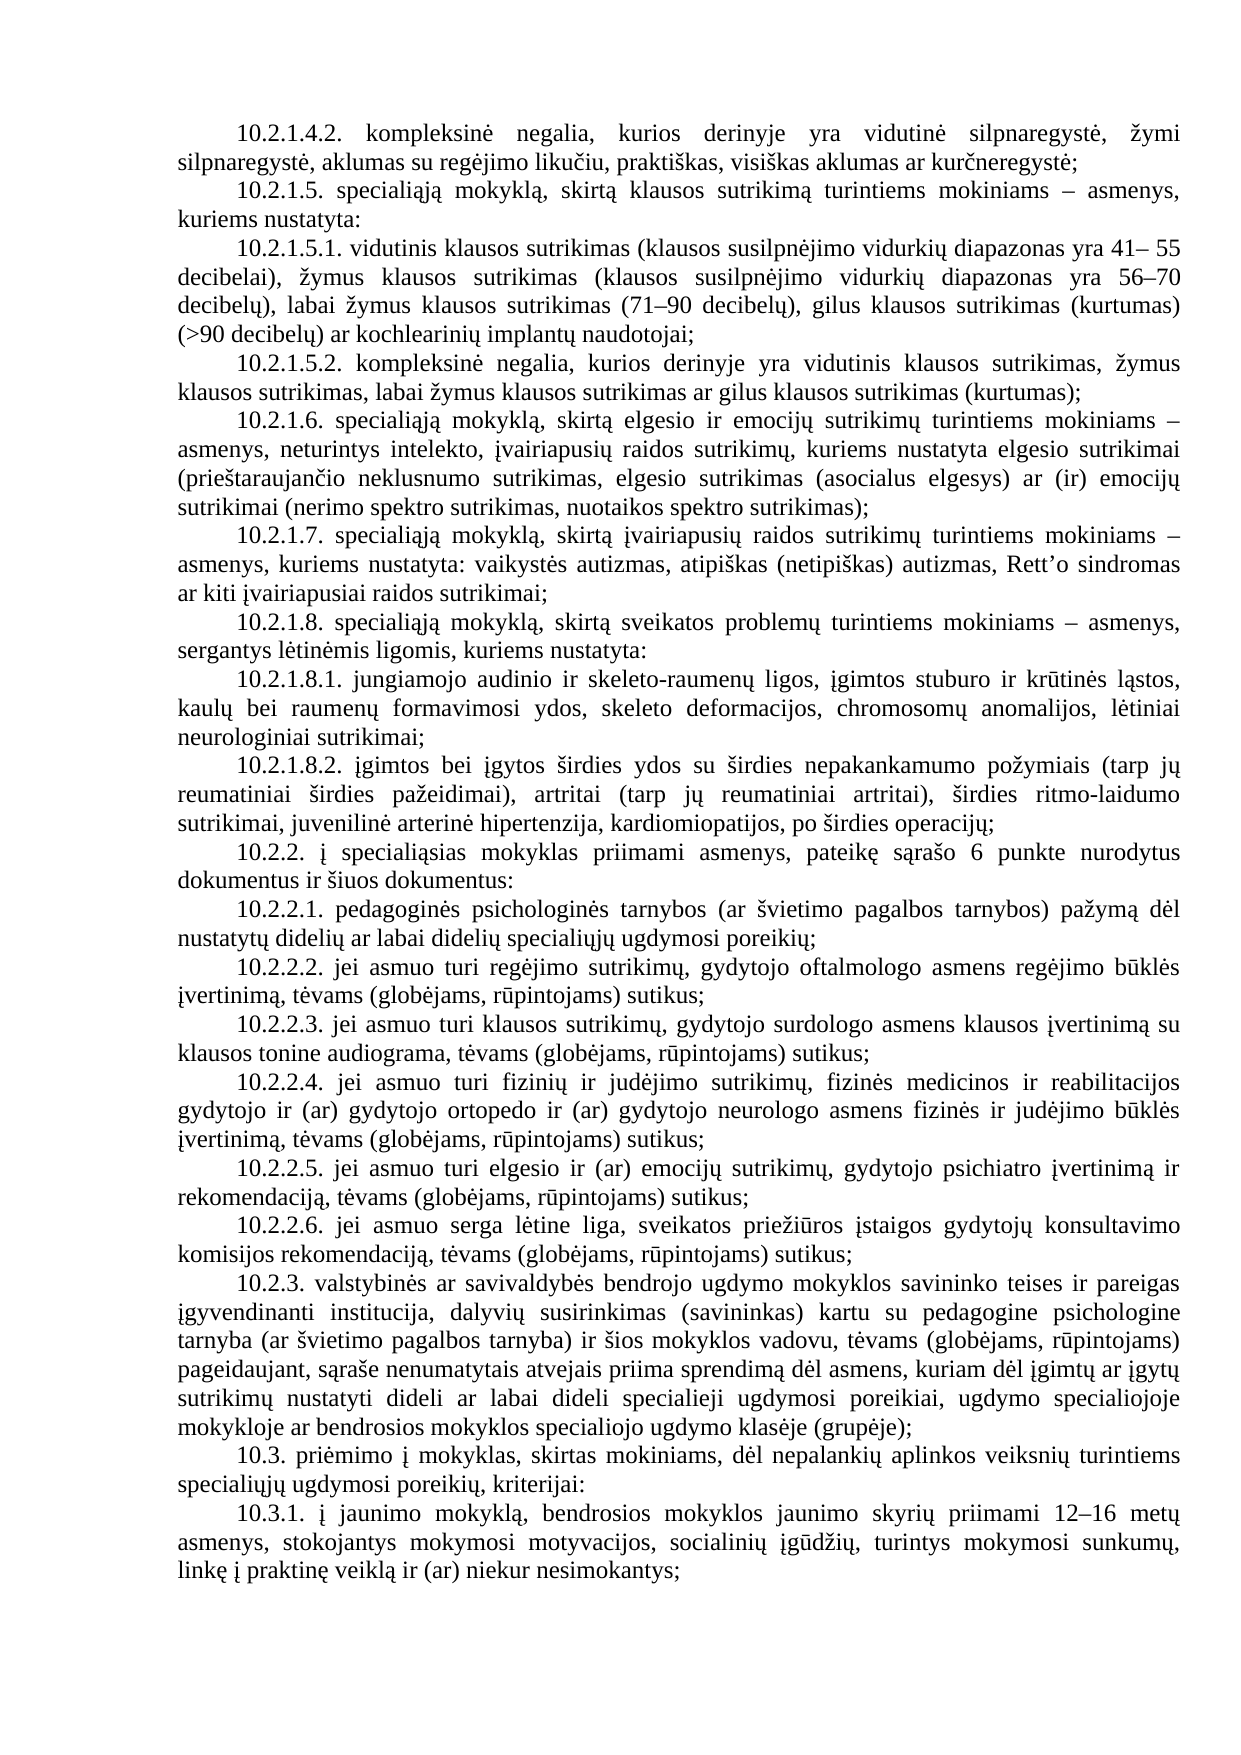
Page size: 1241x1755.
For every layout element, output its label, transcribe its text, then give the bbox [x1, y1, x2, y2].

text 10.2.1.8. specialiąją mokyklą, skirtą sveikatos problemų turintiems mokiniams – asmenys, sergantys lėtinėmis ligomis, kuriems nustatyta: [177, 607, 1181, 664]
text 10.2.2.4. jei asmuo turi fizinių ir judėjimo sutrikimų, fizinės medicinos ir reabilitacijos gydytojo ir (ar) gydytojo ortopedo ir (ar) gydytojo neurologo asmens fizinės ir judėjimo būklės įvertinimą, tėvams (globėjams, rūpintojams) sutikus; [177, 1067, 1181, 1153]
text 10.2.1.6. specialiąją mokyklą, skirtą elgesio ir emocijų sutrikimų turintiems mokiniams – asmenys, neturintys intelekto, įvairiapusių raidos sutrikimų, kuriems nustatyta elgesio sutrikimai (prieštaraujančio neklusnumo sutrikimas, elgesio sutrikimas (asocialus elgesys) ar (ir) emocijų sutrikimai (nerimo spektro sutrikimas, nuotaikos spektro sutrikimas); [177, 406, 1181, 521]
text 10.2.3. valstybinės ar savivaldybės bendrojo ugdymo mokyklos savininko teises ir pareigas įgyvendinanti institucija, dalyvių susirinkimas (savininkas) kartu su pedagogine psichologine tarnyba (ar švietimo pagalbos tarnyba) ir šios mokyklos vadovu, tėvams (globėjams, rūpintojams) pageidaujant, sąraše nenumatytais atvejais priima sprendimą dėl asmens, kuriam dėl įgimtų ar įgytų sutrikimų nustatyti dideli ar labai dideli specialieji ugdymosi poreikiai, ugdymo specialiojoje mokykloje ar bendrosios mokyklos specialiojo ugdymo klasėje (grupėje); [177, 1268, 1181, 1441]
text 10.2.2. į specialiąsias mokyklas priimami asmenys, pateikę sąrašo 6 punkte nurodytus dokumentus ir šiuos dokumentus: [177, 837, 1181, 894]
text 10.2.2.3. jei asmuo turi klausos sutrikimų, gydytojo surdologo asmens klausos įvertinimą su klausos tonine audiograma, tėvams (globėjams, rūpintojams) sutikus; [177, 1009, 1181, 1067]
text 10.2.1.7. specialiąją mokyklą, skirtą įvairiapusių raidos sutrikimų turintiems mokiniams – asmenys, kuriems nustatyta: vaikystės autizmas, atipiškas (netipiškas) autizmas, Rett’o sindromas ar kiti įvairiapusiai raidos sutrikimai; [177, 521, 1181, 607]
text 10.3.1. į jaunimo mokyklą, bendrosios mokyklos jaunimo skyrių priimami 12–16 metų asmenys, stokojantys mokymosi motyvacijos, socialinių įgūdžių, turintys mokymosi sunkumų, linkę į praktinę veiklą ir (ar) niekur nesimokantys; [177, 1498, 1181, 1584]
text 10.3. priėmimo į mokyklas, skirtas mokiniams, dėl nepalankių aplinkos veiksnių turintiems specialiųjų ugdymosi poreikių, kriterijai: [177, 1441, 1181, 1498]
text 10.2.2.6. jei asmuo serga lėtine liga, sveikatos priežiūros įstaigos gydytojų konsultavimo komisijos rekomendaciją, tėvams (globėjams, rūpintojams) sutikus; [177, 1211, 1181, 1268]
text 10.2.1.4.2. kompleksinė negalia, kurios derinyje yra vidutinė silpnaregystė, žymi silpnaregystė, aklumas su regėjimo likučiu, praktiškas, visiškas aklumas ar kurčneregystė; [177, 118, 1181, 176]
text 10.2.2.5. jei asmuo turi elgesio ir (ar) emocijų sutrikimų, gydytojo psichiatro įvertinimą ir rekomendaciją, tėvams (globėjams, rūpintojams) sutikus; [177, 1153, 1181, 1211]
text 10.2.1.8.1. jungiamojo audinio ir skeleto-raumenų ligos, įgimtos stuburo ir krūtinės ląstos, kaulų bei raumenų formavimosi ydos, skeleto deformacijos, chromosomų anomalijos, lėtiniai neurologiniai sutrikimai; [177, 664, 1181, 751]
text 10.2.1.5. specialiąją mokyklą, skirtą klausos sutrikimą turintiems mokiniams – asmenys, kuriems nustatyta: [177, 176, 1181, 233]
text 10.2.2.1. pedagoginės psichologinės tarnybos (ar švietimo pagalbos tarnybos) pažymą dėl nustatytų didelių ar labai didelių specialiųjų ugdymosi poreikių; [177, 894, 1181, 952]
text 10.2.1.5.2. kompleksinė negalia, kurios derinyje yra vidutinis klausos sutrikimas, žymus klausos sutrikimas, labai žymus klausos sutrikimas ar gilus klausos sutrikimas (kurtumas); [177, 348, 1181, 406]
text 10.2.1.5.1. vidutinis klausos sutrikimas (klausos susilpnėjimo vidurkių diapazonas yra 41– 55 decibelai), žymus klausos sutrikimas (klausos susilpnėjimo vidurkių diapazonas yra 56–70 decibelų), labai žymus klausos sutrikimas (71–90 decibelų), gilus klausos sutrikimas (kurtumas) (>90 decibelų) ar kochlearinių implantų naudotojai; [177, 233, 1181, 348]
text 10.2.1.8.2. įgimtos bei įgytos širdies ydos su širdies nepakankamumo požymiais (tarp jų reumatiniai širdies pažeidimai), artritai (tarp jų reumatiniai artritai), širdies ritmo-laidumo sutrikimai, juvenilinė arterinė hipertenzija, kardiomiopatijos, po širdies operacijų; [177, 751, 1181, 837]
text 10.2.2.2. jei asmuo turi regėjimo sutrikimų, gydytojo oftalmologo asmens regėjimo būklės įvertinimą, tėvams (globėjams, rūpintojams) sutikus; [177, 952, 1181, 1009]
